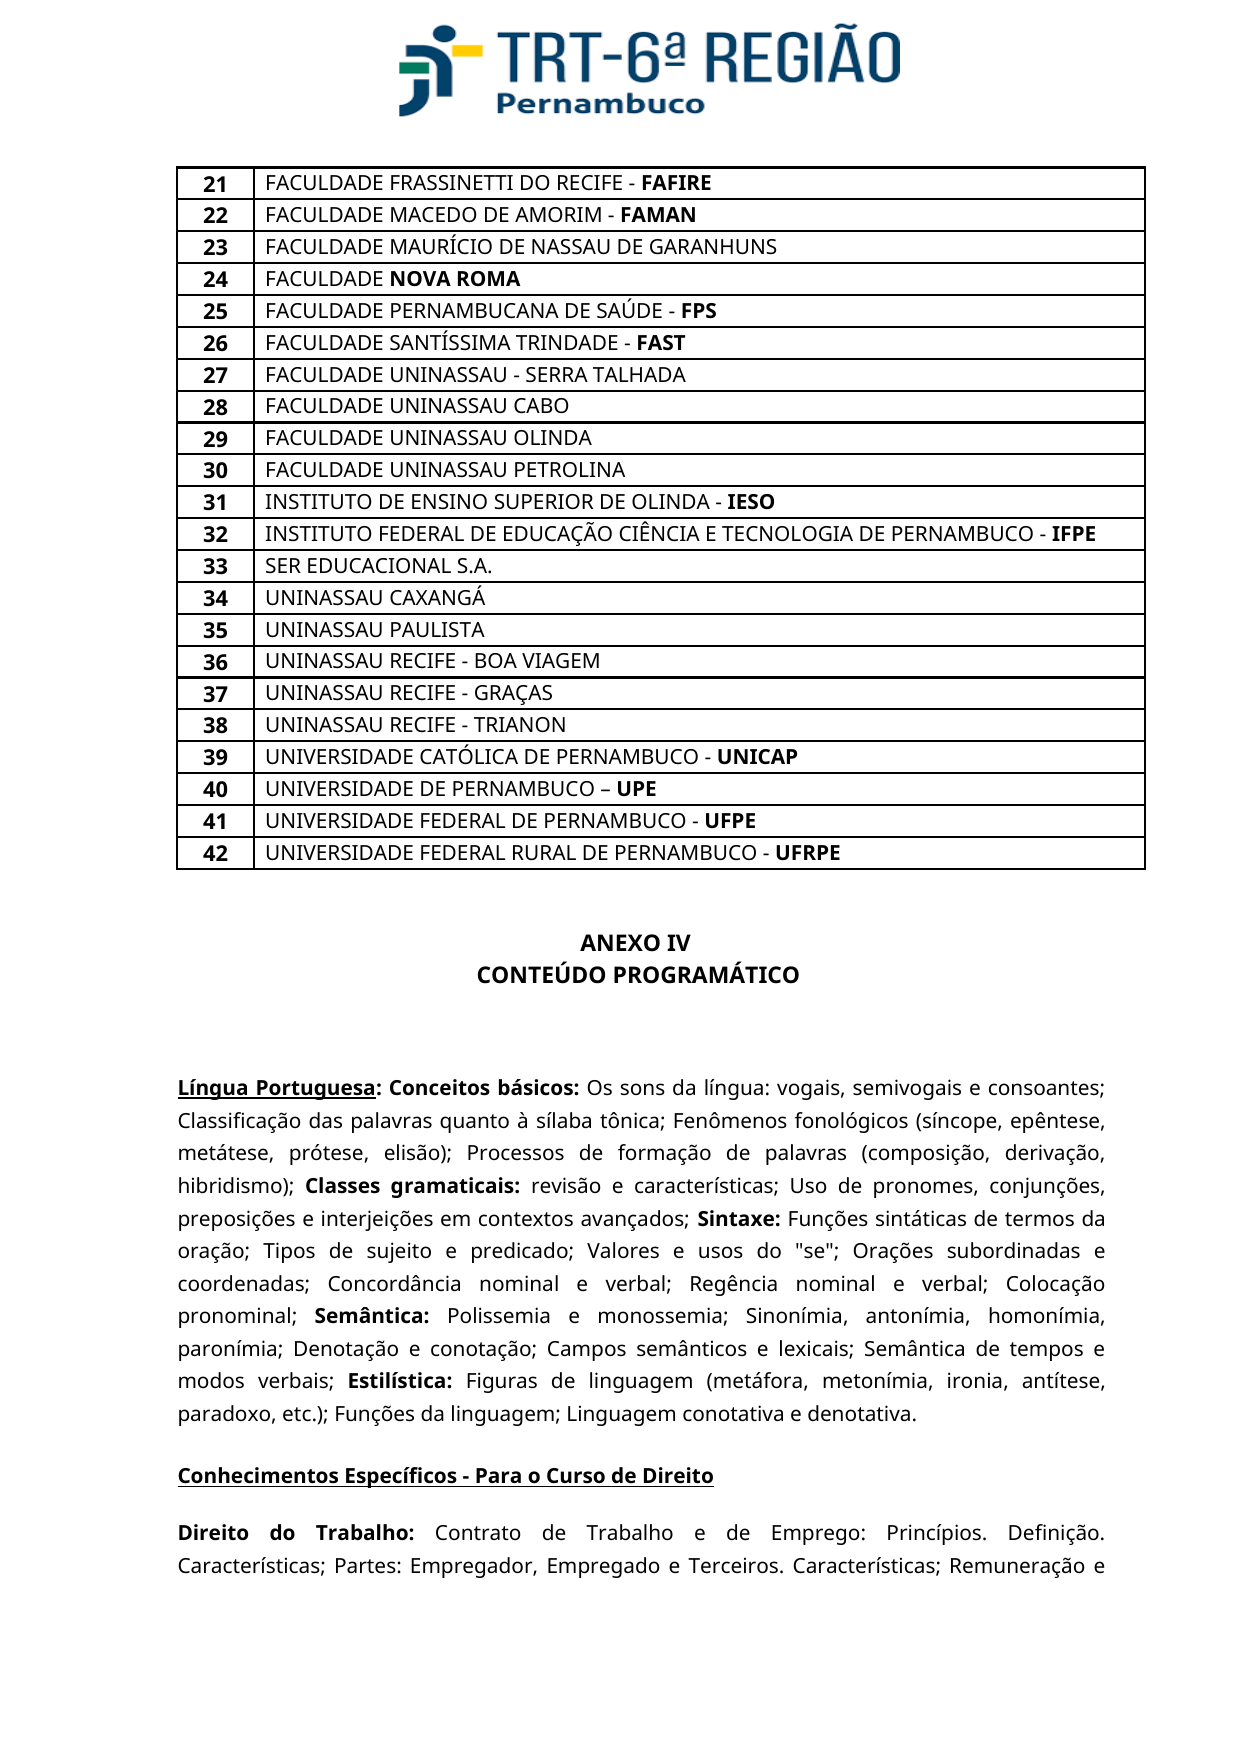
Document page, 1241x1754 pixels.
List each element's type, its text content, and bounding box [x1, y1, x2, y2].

table_cell INSTITUTO DE ENSINO SUPERIOR DE OLINDA - IESO [255, 487, 1144, 517]
table_cell 35 [178, 615, 253, 644]
table_cell FACULDADE NOVA ROMA [255, 264, 1144, 294]
table_cell 36 [178, 647, 253, 676]
table_cell 21 [178, 169, 253, 198]
table_cell 23 [178, 232, 253, 262]
table_cell FACULDADE SANTÍSSIMA TRINDADE - FAST [255, 328, 1144, 358]
table_cell UNINASSAU CAXANGÁ [255, 583, 1144, 613]
table_cell 27 [178, 360, 253, 389]
text Língua Portuguesa: Conceitos básicos: Os sons da língua: vogais, semivogais e consoantes; Classificação das palavras quanto à sílaba tônica; Fenômenos fonológicos (síncope, epêntese, metátese, prótese, elisão); Processos de formação de palavras (composição, derivação, hibridismo); Classes gramaticais: revisão e características; Uso de pronomes, conjunções, preposições e interjeições em contextos avançados; Sintaxe: Funções sintáticas de termos da oração; Tipos de sujeito e predicado; Valores e usos do "se"; Orações subordinadas e coordenadas; Concordância nominal e verbal; Regência nominal e verbal; Colocação pronominal; Semântica: Polissemia e monossemia; Sinonímia, antonímia, homonímia, paronímia; Denotação e conotação; Campos semânticos e lexicais; Semântica de tempos e modos verbais; Estilística: Figuras de linguagem (metáfora, metonímia, ironia, antítese, paradoxo, etc.); Funções da linguagem; Linguagem conotativa e denotativa. [177, 1073, 1106, 1428]
table_cell UNIVERSIDADE FEDERAL DE PERNAMBUCO - UFPE [255, 806, 1144, 836]
table_cell INSTITUTO FEDERAL DE EDUCAÇÃO CIÊNCIA E TECNOLOGIA DE PERNAMBUCO - IFPE [255, 519, 1144, 549]
table_cell 32 [178, 519, 253, 549]
table_cell 42 [178, 838, 253, 868]
table_cell UNIVERSIDADE DE PERNAMBUCO – UPE [255, 774, 1144, 804]
table_cell 38 [178, 710, 253, 740]
table_cell FACULDADE UNINASSAU - SERRA TALHADA [255, 360, 1144, 389]
table_cell FACULDADE MACEDO DE AMORIM - FAMAN [255, 200, 1144, 230]
table_cell 24 [178, 264, 253, 294]
table_cell FACULDADE FRASSINETTI DO RECIFE - FAFIRE [255, 169, 1144, 198]
table_cell FACULDADE PERNAMBUCANA DE SAÚDE - FPS [255, 296, 1144, 326]
table_cell FACULDADE UNINASSAU CABO [255, 392, 1144, 421]
table_cell 26 [178, 328, 253, 358]
table_cell 22 [178, 200, 253, 230]
table_cell 33 [178, 551, 253, 581]
table_cell FACULDADE UNINASSAU PETROLINA [255, 455, 1144, 485]
table_cell 34 [178, 583, 253, 613]
table_cell UNINASSAU PAULISTA [255, 615, 1144, 644]
text Direito do Trabalho: Contrato de Trabalho e de Emprego: Princípios. Definição. Características; Partes: Empregador, Empregado e Terceiros. Características; Remuneração e [177, 1518, 1106, 1579]
table_cell 31 [178, 487, 253, 517]
table_cell 40 [178, 774, 253, 804]
table_cell SER EDUCACIONAL S.A. [255, 551, 1144, 581]
table_cell UNINASSAU RECIFE - GRAÇAS [255, 679, 1144, 708]
table_cell UNIVERSIDADE CATÓLICA DE PERNAMBUCO - UNICAP [255, 742, 1144, 772]
text Conhecimentos Específicos - Para o Curso de Direito [177, 1461, 1106, 1490]
table_cell FACULDADE UNINASSAU OLINDA [255, 424, 1144, 453]
text ANEXO IV [177, 927, 1093, 958]
table_cell 28 [178, 392, 253, 421]
table_cell UNINASSAU RECIFE - BOA VIAGEM [255, 647, 1144, 676]
table_cell 29 [178, 424, 253, 453]
text CONTEÚDO PROGRAMÁTICO [177, 959, 1093, 990]
table_cell 30 [178, 455, 253, 485]
picture [399, 0, 900, 141]
table_cell UNIVERSIDADE FEDERAL RURAL DE PERNAMBUCO - UFRPE [255, 838, 1144, 868]
table_cell 39 [178, 742, 253, 772]
table_cell 25 [178, 296, 253, 326]
table_cell 41 [178, 806, 253, 836]
table_cell FACULDADE MAURÍCIO DE NASSAU DE GARANHUNS [255, 232, 1144, 262]
table_cell UNINASSAU RECIFE - TRIANON [255, 710, 1144, 740]
table_cell 37 [178, 679, 253, 708]
